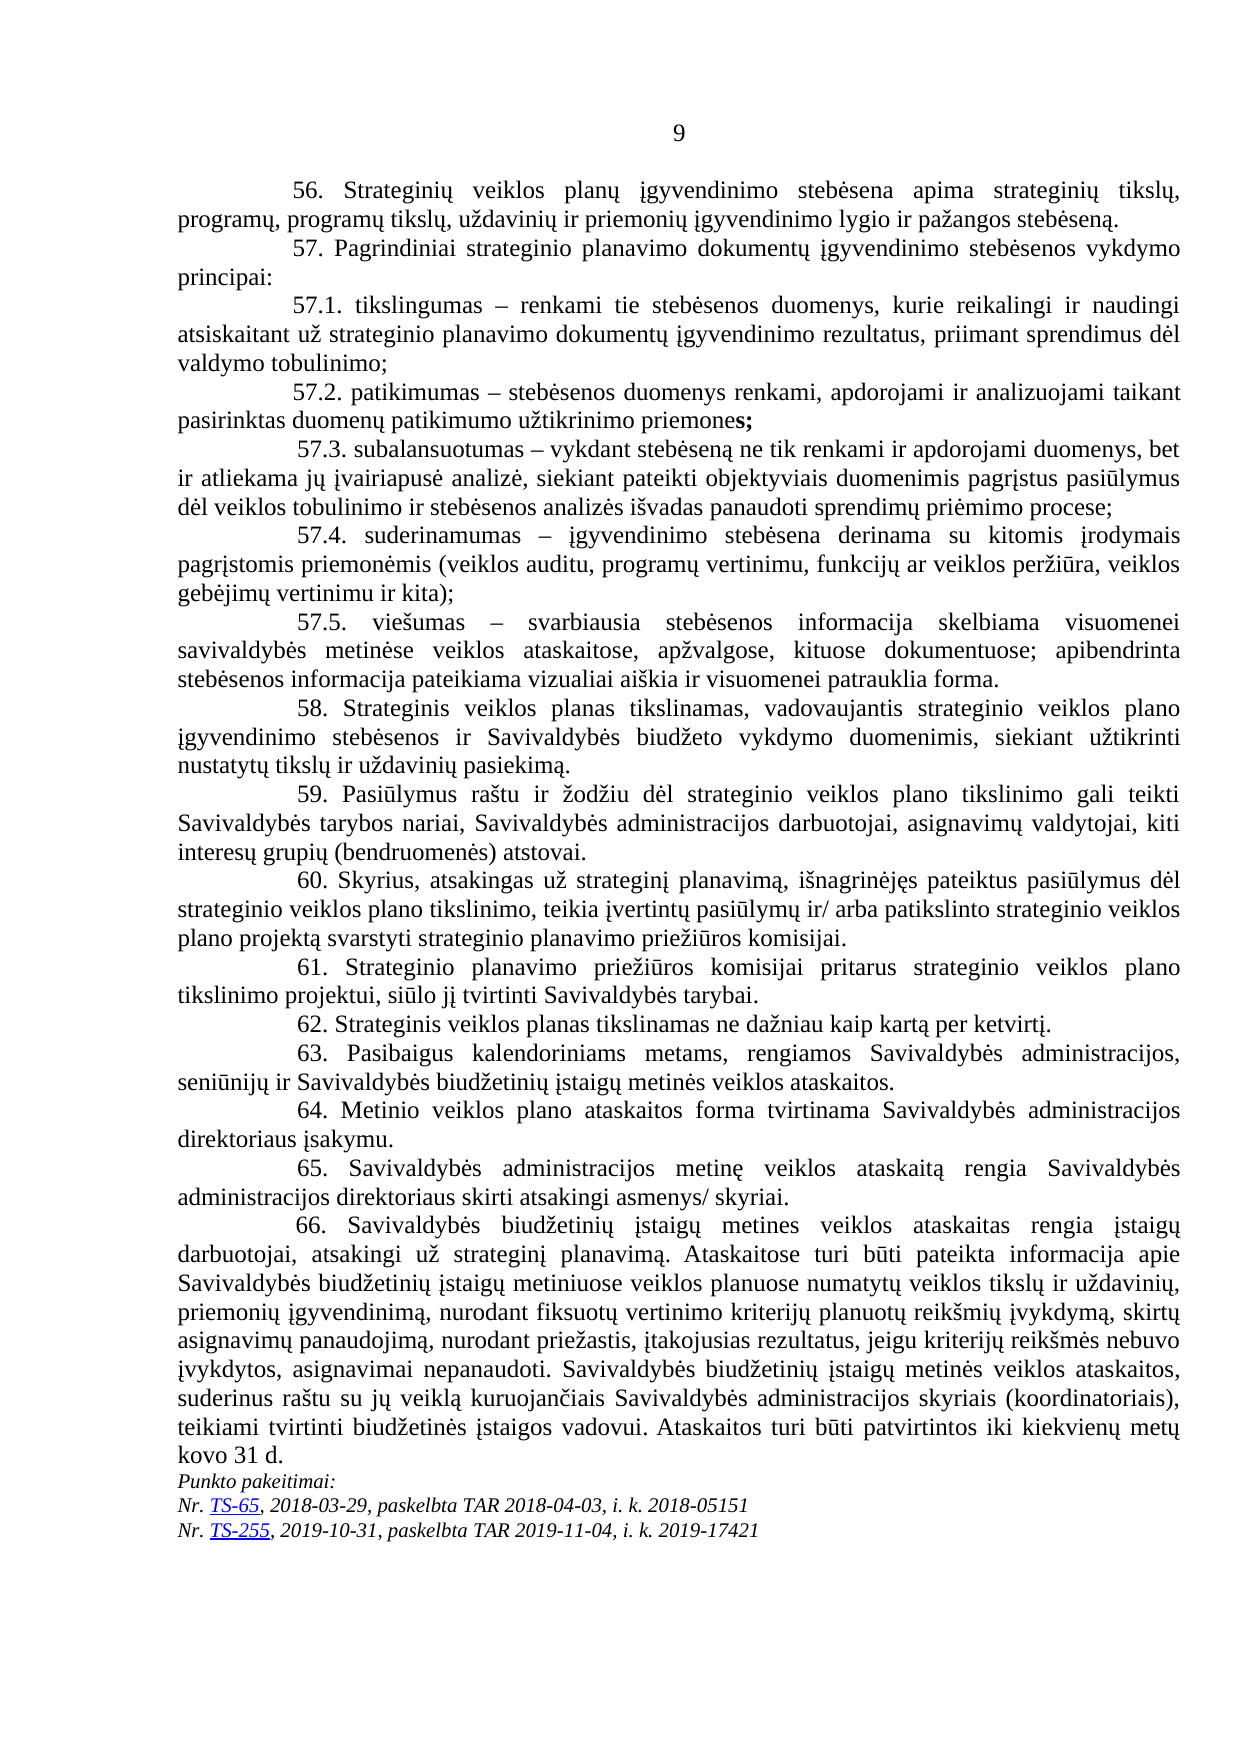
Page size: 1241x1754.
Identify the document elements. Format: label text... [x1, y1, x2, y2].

text 56. Strateginių veiklos planų įgyvendinimo stebėsena apima strateginių tikslų, programų, programų tikslų, uždavinių ir priemonių įgyvendinimo lygio ir pažangos stebėseną. [177, 176, 1181, 233]
text 63. Pasibaigus kalendoriniams metams, rengiamos Savivaldybės administracijos, seniūnijų ir Savivaldybės biudžetinių įstaigų metinės veiklos ataskaitos. [177, 1038, 1181, 1096]
text 57. Pagrindiniai strateginio planavimo dokumentų įgyvendinimo stebėsenos vykdymo principai: [177, 233, 1181, 291]
text 59. Pasiūlymus raštu ir žodžiu dėl strateginio veiklos plano tikslinimo gali teikti Savivaldybės tarybos nariai, Savivaldybės administracijos darbuotojai, asignavimų valdytojai, kiti interesų grupių (bendruomenės) atstovai. [177, 779, 1181, 866]
text 62. Strateginis veiklos planas tikslinamas ne dažniau kaip kartą per ketvirtį. [177, 1009, 1181, 1038]
text 60. Skyrius, atsakingas už strateginį planavimą, išnagrinėjęs pateiktus pasiūlymus dėl strateginio veiklos plano tikslinimo, teikia įvertintų pasiūlymų ir/ arba patikslinto strateginio veiklos plano projektą svarstyti strateginio planavimo priežiūros komisijai. [177, 866, 1181, 952]
text Nr. TS-255, 2019-10-31, paskelbta TAR 2019-11-04, i. k. 2019-17421 [177, 1517, 1181, 1542]
text Punkto pakeitimai: [177, 1469, 1181, 1493]
text 64. Metinio veiklos plano ataskaitos forma tvirtinama Savivaldybės administracijos direktoriaus įsakymu. [177, 1096, 1181, 1153]
text 57.4. suderinamumas – įgyvendinimo stebėsena derinama su kitomis įrodymais pagrįstomis priemonėmis (veiklos auditu, programų vertinimu, funkcijų ar veiklos peržiūra, veiklos gebėjimų vertinimu ir kita); [177, 521, 1181, 607]
text 57.5. viešumas – svarbiausia stebėsenos informacija skelbiama visuomenei savivaldybės metinėse veiklos ataskaitose, apžvalgose, kituose dokumentuose; apibendrinta stebėsenos informacija pateikiama vizualiai aiškia ir visuomenei patrauklia forma. [177, 607, 1181, 693]
text Nr. TS-65, 2018-03-29, paskelbta TAR 2018-04-03, i. k. 2018-05151 [177, 1493, 1181, 1517]
text 57.1. tikslingumas – renkami tie stebėsenos duomenys, kurie reikalingi ir naudingi atsiskaitant už strateginio planavimo dokumentų įgyvendinimo rezultatus, priimant sprendimus dėl valdymo tobulinimo; [177, 291, 1181, 377]
text 58. Strateginis veiklos planas tikslinamas, vadovaujantis strateginio veiklos plano įgyvendinimo stebėsenos ir Savivaldybės biudžeto vykdymo duomenimis, siekiant užtikrinti nustatytų tikslų ir uždavinių pasiekimą. [177, 693, 1181, 779]
text 57.3. subalansuotumas – vykdant stebėseną ne tik renkami ir apdorojami duomenys, bet ir atliekama jų įvairiapusė analizė, siekiant pateikti objektyviais duomenimis pagrįstus pasiūlymus dėl veiklos tobulinimo ir stebėsenos analizės išvadas panaudoti sprendimų priėmimo procese; [177, 434, 1181, 521]
text 65. Savivaldybės administracijos metinę veiklos ataskaitą rengia Savivaldybės administracijos direktoriaus skirti atsakingi asmenys/ skyriai. [177, 1153, 1181, 1211]
text 57.2. patikimumas – stebėsenos duomenys renkami, apdorojami ir analizuojami taikant pasirinktas duomenų patikimumo užtikrinimo priemones; [177, 377, 1181, 434]
text 61. Strateginio planavimo priežiūros komisijai pritarus strateginio veiklos plano tikslinimo projektui, siūlo jį tvirtinti Savivaldybės tarybai. [177, 952, 1181, 1009]
text 66. Savivaldybės biudžetinių įstaigų metines veiklos ataskaitas rengia įstaigų darbuotojai, atsakingi už strateginį planavimą. Ataskaitose turi būti pateikta informacija apie Savivaldybės biudžetinių įstaigų metiniuose veiklos planuose numatytų veiklos tikslų ir uždavinių, priemonių įgyvendinimą, nurodant fiksuotų vertinimo kriterijų planuotų reikšmių įvykdymą, skirtų asignavimų panaudojimą, nurodant priežastis, įtakojusias rezultatus, jeigu kriterijų reikšmės nebuvo įvykdytos, asignavimai nepanaudoti. Savivaldybės biudžetinių įstaigų metinės veiklos ataskaitos, suderinus raštu su jų veiklą kuruojančiais Savivaldybės administracijos skyriais (koordinatoriais), teikiami tvirtinti biudžetinės įstaigos vadovui. Ataskaitos turi būti patvirtintos iki kiekvienų metų kovo 31 d. [177, 1211, 1181, 1469]
